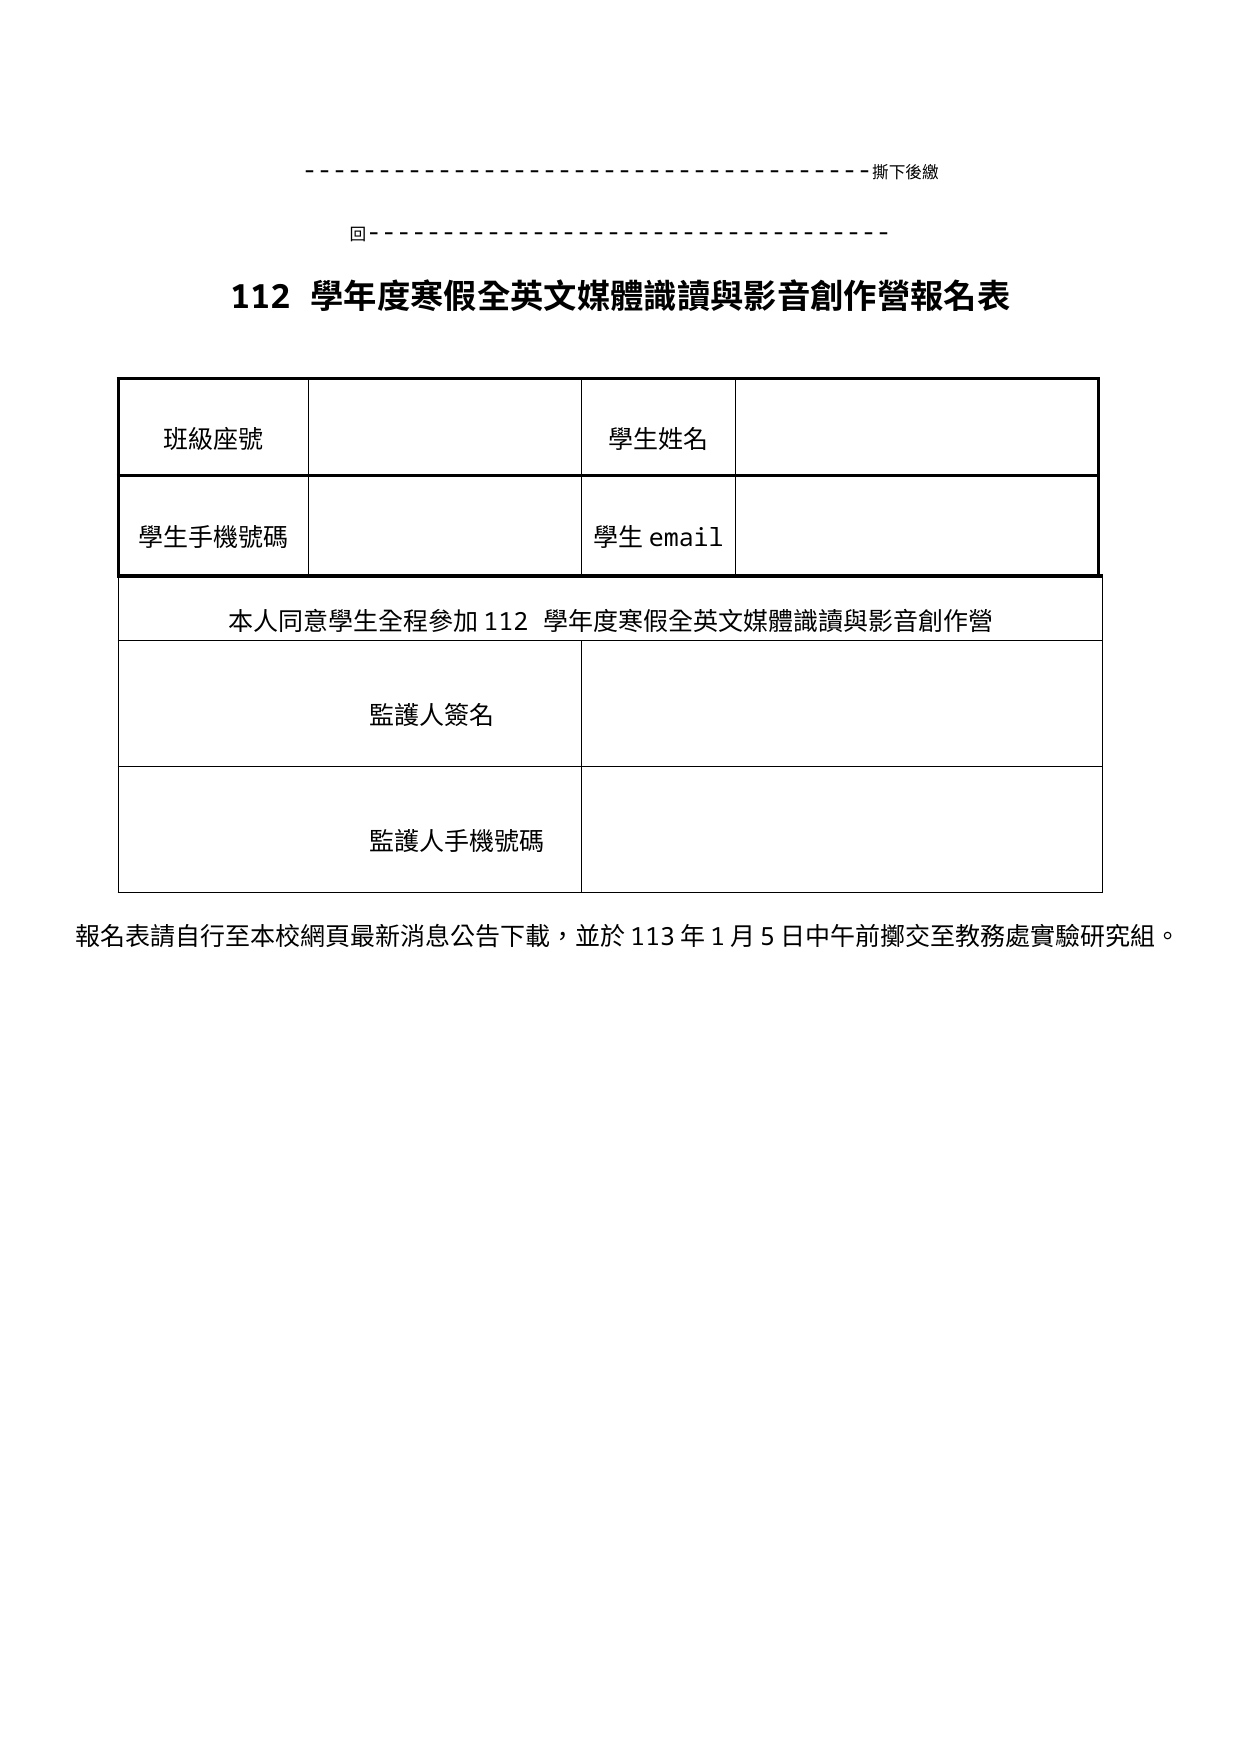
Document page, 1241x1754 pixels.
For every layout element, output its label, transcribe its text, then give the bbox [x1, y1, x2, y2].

table_cell [582, 641, 1102, 766]
table_cell [309, 477, 581, 574]
table_cell [736, 477, 1097, 574]
table_cell 本人同意學生全程參加112 學年度寒假全英文媒體識讀與影音創作營 [119, 578, 1102, 640]
table_cell [582, 767, 1102, 892]
table_header [309, 380, 581, 473]
table_cell 學生手機號碼 [120, 477, 308, 574]
table_header 班級座號 [120, 380, 308, 473]
table_header [736, 380, 1097, 473]
table_header 學生姓名 [582, 380, 735, 473]
text 報名表請自行至本校網頁最新消息公告下載，並於113年1月5日中午前擲交至教務處實驗研究組。 [74, 893, 1181, 956]
table_cell 學生email [582, 477, 735, 574]
table_cell 監護人簽名 [119, 641, 581, 766]
table_cell 監護人手機號碼 [119, 767, 581, 892]
text 112 學年度寒假全英文媒體識讀與影音創作營報名表 [118, 252, 1122, 314]
text --------------------------------------撕下後繳回----------------------------------- [118, 127, 1122, 252]
